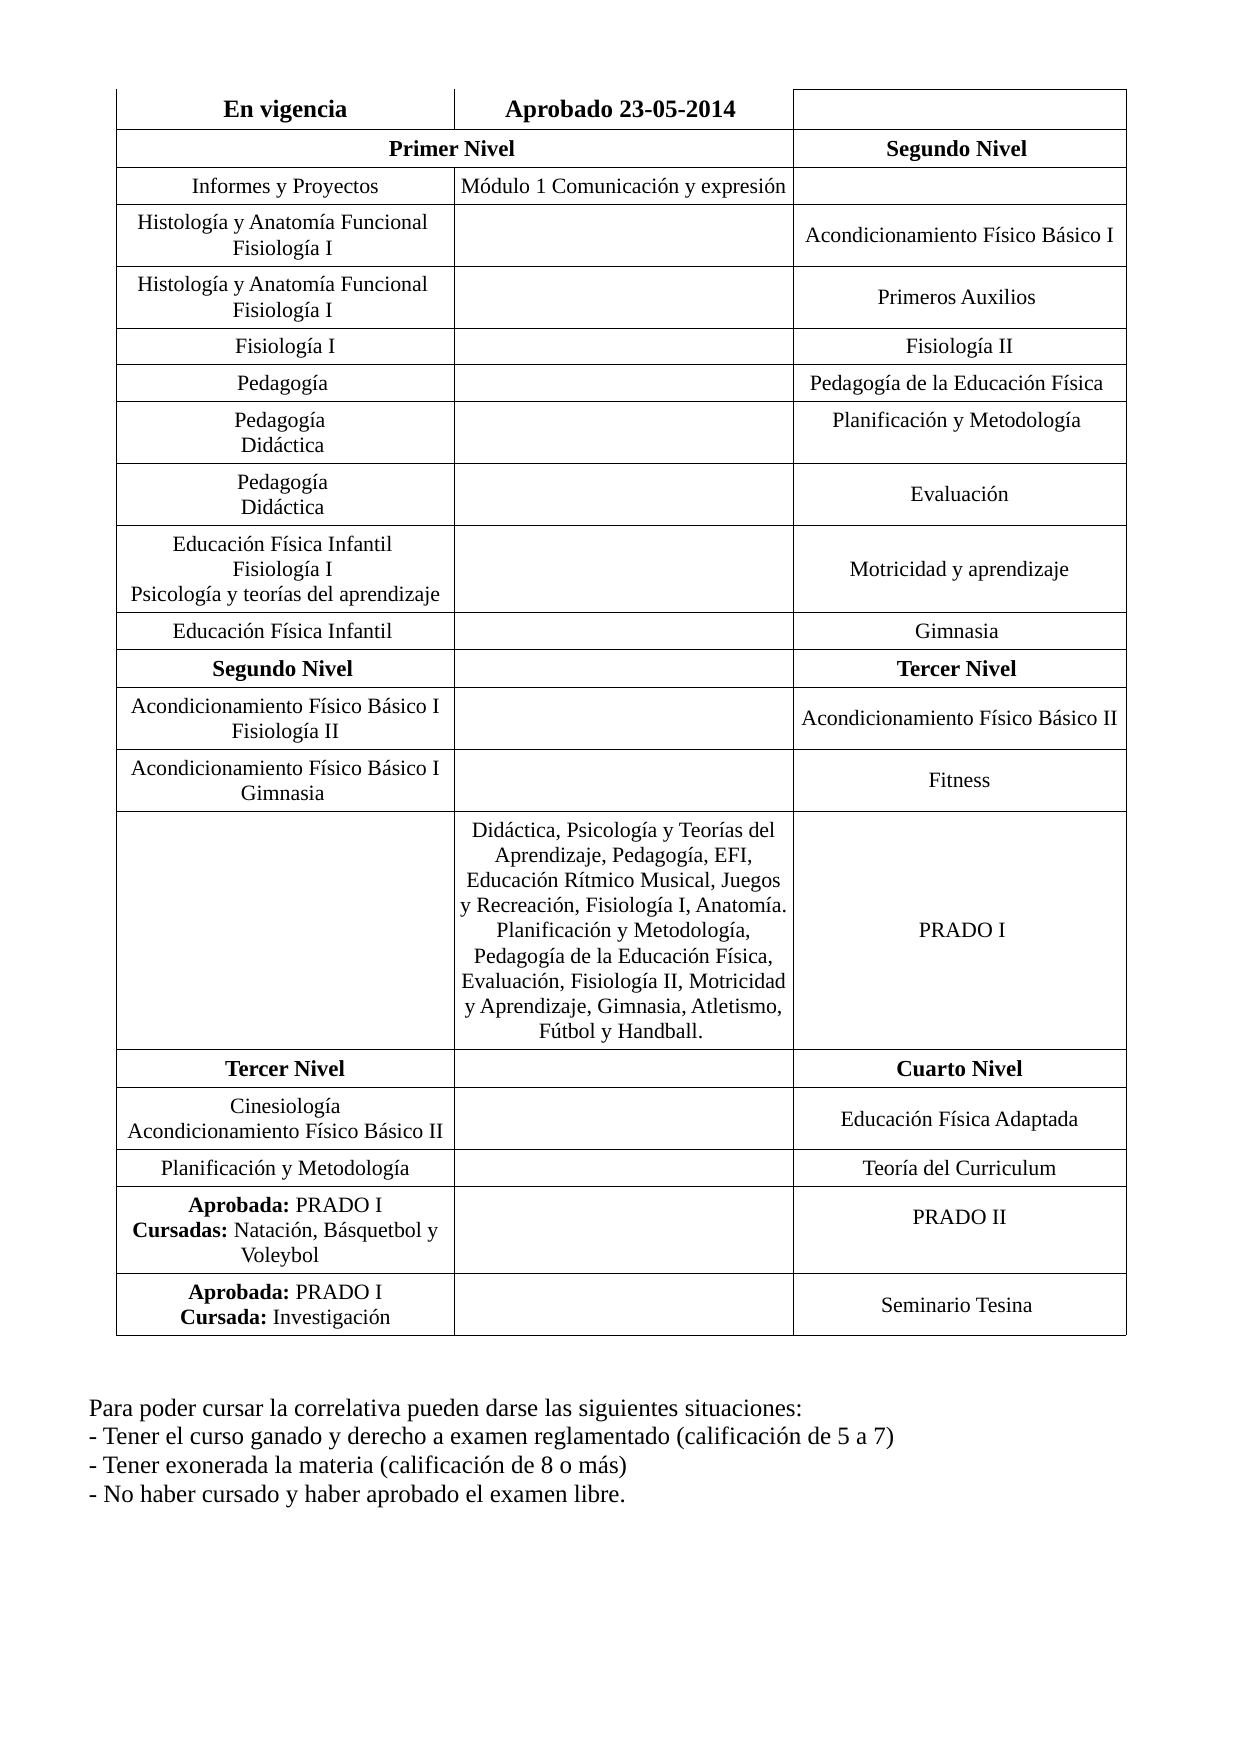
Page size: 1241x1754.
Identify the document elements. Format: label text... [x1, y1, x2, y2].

table_cell Planificación y Metodología [117, 1150, 454, 1186]
table_cell [455, 402, 793, 463]
table_cell [794, 168, 1126, 203]
table_cell Pedagogía Didáctica [117, 464, 454, 525]
table_cell Acondicionamiento Físico Básico II [794, 688, 1126, 749]
table_cell [455, 526, 793, 612]
table_cell Cuarto Nivel [794, 1050, 1126, 1087]
table_cell Módulo 1 Comunicación y expresión [455, 168, 793, 203]
table_cell [455, 613, 793, 649]
table_cell [455, 1050, 793, 1087]
table_cell Educación Física Adaptada [794, 1088, 1126, 1149]
table_cell [455, 1088, 793, 1149]
table_cell Pedagogía de la Educación Física [794, 365, 1126, 401]
table_cell Histología y Anatomía Funcional Fisiología I [117, 205, 454, 266]
table_cell [455, 650, 793, 687]
text - No haber cursado y haber aprobado el examen libre. [88, 1479, 1152, 1508]
table_cell Acondicionamiento Físico Básico I [794, 205, 1126, 266]
table_cell Histología y Anatomía Funcional Fisiología I [117, 267, 454, 327]
table_cell Segundo Nivel [794, 130, 1126, 167]
table_cell [455, 750, 793, 811]
table_cell Educación Física Infantil [117, 613, 454, 649]
table_cell Informes y Proyectos [117, 168, 454, 203]
table_header [794, 90, 1126, 129]
table_cell [455, 1150, 793, 1186]
table_cell Motricidad y aprendizaje [794, 526, 1126, 612]
table_cell Aprobada: PRADO I Cursada: Investigación [117, 1274, 454, 1335]
table_cell PRADO I [794, 812, 1126, 1049]
table_cell [455, 1187, 793, 1273]
text - Tener exonerada la materia (calificación de 8 o más) [88, 1450, 1152, 1479]
table_cell Acondicionamiento Físico Básico I Gimnasia [117, 750, 454, 811]
table_cell [117, 812, 454, 1049]
table_cell Educación Física Infantil Fisiología I Psicología y teorías del aprendizaje [117, 526, 454, 612]
table_cell Evaluación [794, 464, 1126, 525]
table_cell Primer Nivel [117, 130, 793, 167]
table_cell Tercer Nivel [794, 650, 1126, 687]
table_header En vigencia [117, 89, 454, 129]
table_cell Gimnasia [794, 613, 1126, 649]
table_cell Acondicionamiento Físico Básico I Fisiología II [117, 688, 454, 749]
table_cell [455, 365, 793, 401]
table_cell Aprobada: PRADO I Cursadas: Natación, Básquetbol y Voleybol [117, 1187, 454, 1273]
table_cell Planificación y Metodología [794, 402, 1126, 463]
table_cell Cinesiología Acondicionamiento Físico Básico II [117, 1088, 454, 1149]
table_cell Pedagogía [117, 365, 454, 401]
table_header Aprobado 23-05-2014 [455, 89, 793, 129]
table_cell [455, 267, 793, 327]
table_cell [455, 688, 793, 749]
table_cell Pedagogía Didáctica [117, 402, 454, 463]
table_cell Tercer Nivel [117, 1050, 454, 1087]
table_cell Fisiología I [117, 329, 454, 364]
table_cell [455, 464, 793, 525]
text Para poder cursar la correlativa pueden darse las siguientes situaciones: [88, 1393, 1152, 1421]
table_cell Seminario Tesina [794, 1274, 1126, 1335]
text - Tener el curso ganado y derecho a examen reglamentado (calificación de 5 a 7) [88, 1421, 1152, 1450]
table_cell Segundo Nivel [117, 650, 454, 687]
table_cell PRADO II [794, 1187, 1126, 1273]
table_cell [455, 1274, 793, 1335]
table_cell Didáctica, Psicología y Teorías del Aprendizaje, Pedagogía, EFI, Educación Rítmico Musical, Juegos y Recreación, Fisiología I, Anatomía. Planificación y Metodología, Pedagogía de la Educación Física, Evaluación, Fisiología II, Motricidad y Aprendizaje, Gimnasia, Atletismo, Fútbol y Handball. [455, 812, 793, 1049]
table_cell Fisiología II [794, 329, 1126, 364]
table_cell [455, 205, 793, 266]
table_cell Primeros Auxilios [794, 267, 1126, 327]
table_cell [455, 329, 793, 364]
table_cell Fitness [794, 750, 1126, 811]
table_cell Teoría del Curriculum [794, 1150, 1126, 1186]
